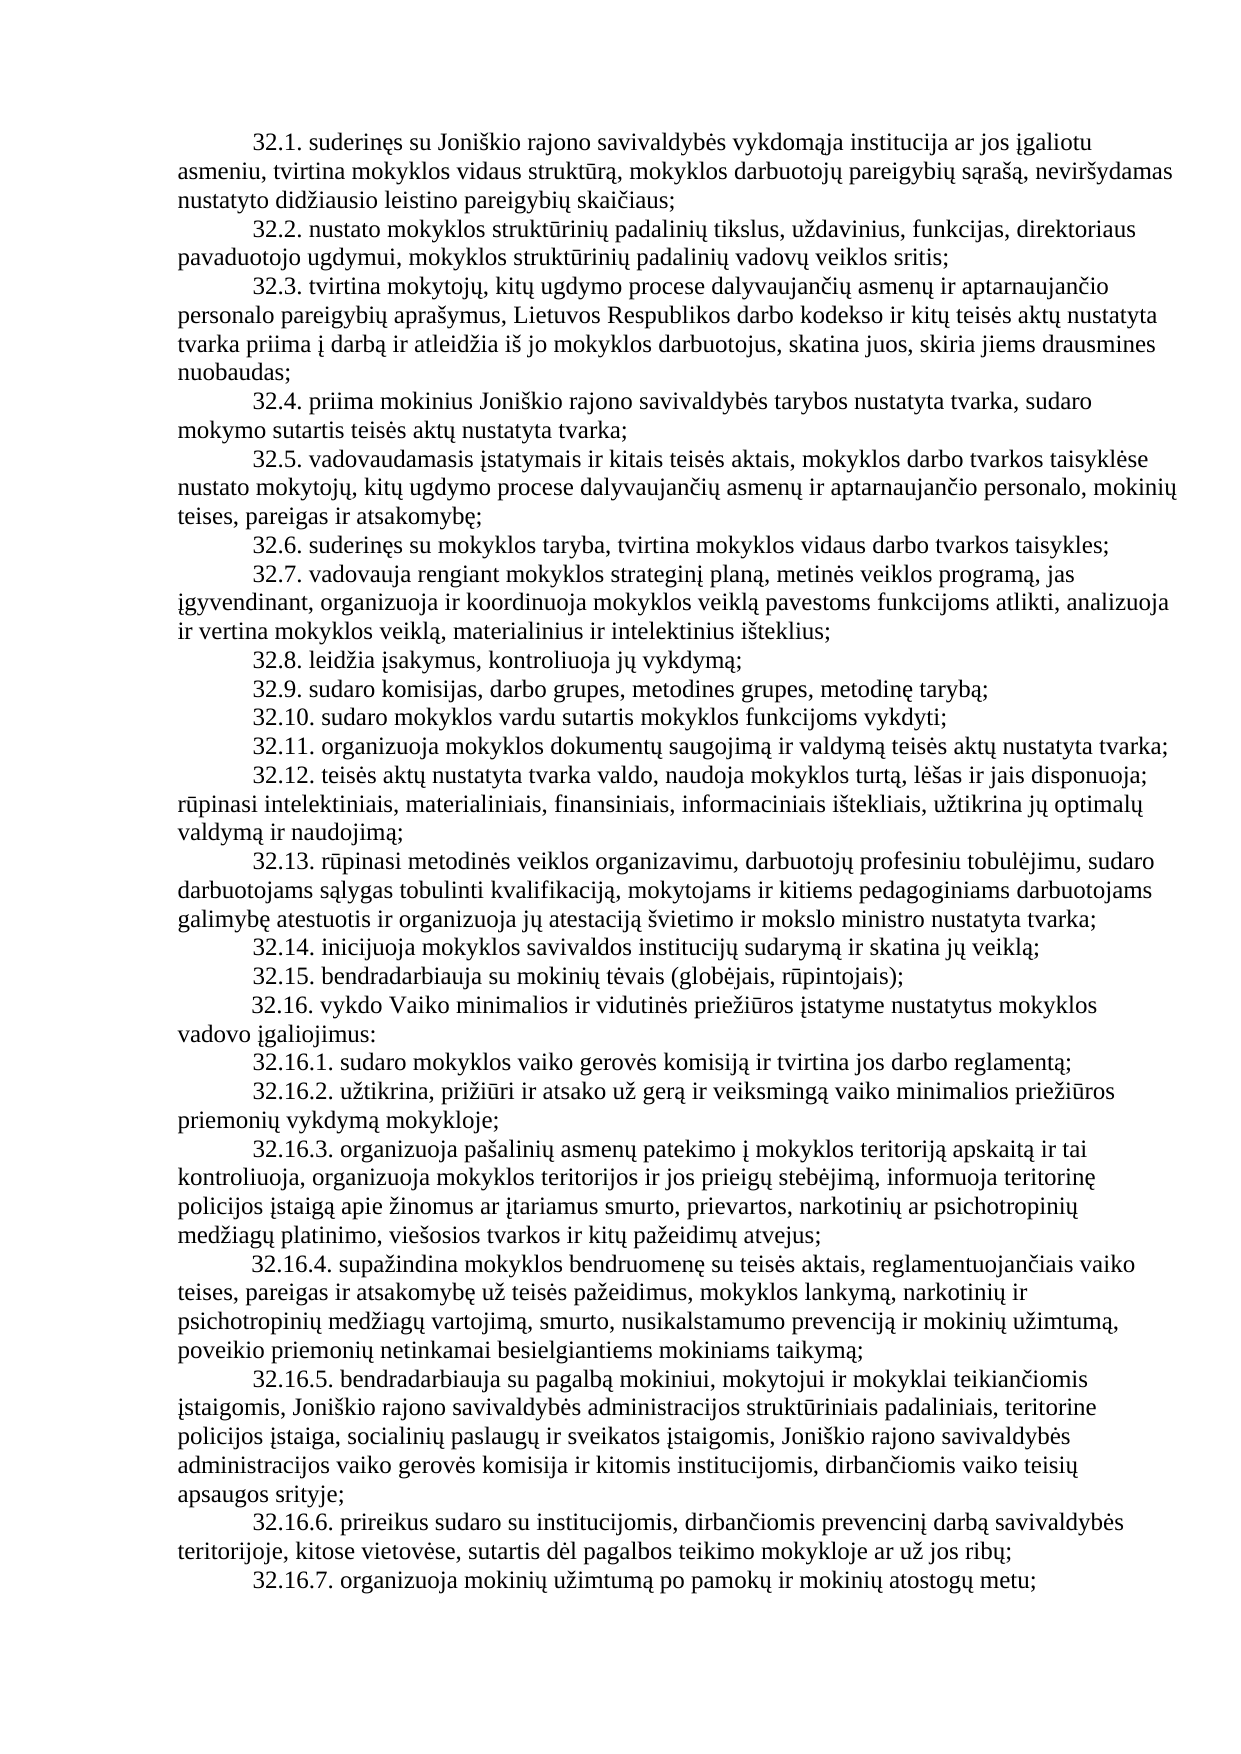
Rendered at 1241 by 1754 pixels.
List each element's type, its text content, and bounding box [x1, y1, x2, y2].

text 32.6. suderinęs su mokyklos taryba, tvirtina mokyklos vidaus darbo tvarkos taisykles; [177, 530, 1181, 559]
text 32.16.6. prireikus sudaro su institucijomis, dirbančiomis prevencinį darbą savivaldybės teritorijoje, kitose vietovėse, sutartis dėl pagalbos teikimo mokykloje ar už jos ribų; [177, 1507, 1147, 1565]
text 32.15. bendradarbiauja su mokinių tėvais (globėjais, rūpintojais); [177, 961, 1181, 990]
text 32.16.4. supažindina mokyklos bendruomenę su teisės aktais, reglamentuojančiais vaiko teises, pareigas ir atsakomybę už teisės pažeidimus, mokyklos lankymą, narkotinių ir psichotropinių medžiagų vartojimą, smurto, nusikalstamumo prevenciją ir mokinių užimtumą, poveikio priemonių netinkamai besielgiantiems mokiniams taikymą; [177, 1249, 1147, 1364]
text 32.13. rūpinasi metodinės veiklos organizavimu, darbuotojų profesiniu tobulėjimu, sudaro darbuotojams sąlygas tobulinti kvalifikaciją, mokytojams ir kitiems pedagoginiams darbuotojams galimybę atestuotis ir organizuoja jų atestaciją švietimo ir mokslo ministro nustatyta tvarka; [177, 846, 1181, 932]
text 32.11. organizuoja mokyklos dokumentų saugojimą ir valdymą teisės aktų nustatyta tvarka; [252, 731, 1181, 760]
text 32.2. nustato mokyklos struktūrinių padalinių tikslus, uždavinius, funkcijas, direktoriaus pavaduotojo ugdymui, mokyklos struktūrinių padalinių vadovų veiklos sritis; [177, 214, 1181, 271]
text 32.4. priima mokinius Joniškio rajono savivaldybės tarybos nustatyta tvarka, sudaro mokymo sutartis teisės aktų nustatyta tvarka; [177, 386, 1181, 444]
text 32.16. vykdo Vaiko minimalios ir vidutinės priežiūros įstatyme nustatytus mokyklos vadovo įgaliojimus: [177, 990, 1147, 1047]
text 32.16.5. bendradarbiauja su pagalbą mokiniui, mokytojui ir mokyklai teikiančiomis įstaigomis, Joniškio rajono savivaldybės administracijos struktūriniais padaliniais, teritorine policijos įstaiga, socialinių paslaugų ir sveikatos įstaigomis, Joniškio rajono savivaldybės administracijos vaiko gerovės komisija ir kitomis institucijomis, dirbančiomis vaiko teisių apsaugos srityje; [177, 1364, 1147, 1507]
text 32.16.1. sudaro mokyklos vaiko gerovės komisiją ir tvirtina jos darbo reglamentą; [177, 1047, 1147, 1076]
text 32.16.7. organizuoja mokinių užimtumą po pamokų ir mokinių atostogų metu; [177, 1565, 1147, 1594]
text 32.14. inicijuoja mokyklos savivaldos institucijų sudarymą ir skatina jų veiklą; [177, 932, 1181, 961]
text 32.3. tvirtina mokytojų, kitų ugdymo procese dalyvaujančių asmenų ir aptarnaujančio personalo pareigybių aprašymus, Lietuvos Respublikos darbo kodekso ir kitų teisės aktų nustatyta tvarka priima į darbą ir atleidžia iš jo mokyklos darbuotojus, skatina juos, skiria jiems drausmines nuobaudas; [177, 271, 1181, 386]
text 32.16.3. organizuoja pašalinių asmenų patekimo į mokyklos teritoriją apskaitą ir tai kontroliuoja, organizuoja mokyklos teritorijos ir jos prieigų stebėjimą, informuoja teritorinę policijos įstaigą apie žinomus ar įtariamus smurto, prievartos, narkotinių ar psichotropinių medžiagų platinimo, viešosios tvarkos ir kitų pažeidimų atvejus; [177, 1134, 1147, 1249]
text 32.1. suderinęs su Joniškio rajono savivaldybės vykdomąja institucija ar jos įgaliotu asmeniu, tvirtina mokyklos vidaus struktūrą, mokyklos darbuotojų pareigybių sąrašą, neviršydamas nustatyto didžiausio leistino pareigybių skaičiaus; [177, 127, 1181, 214]
text 32.16.2. užtikrina, prižiūri ir atsako už gerą ir veiksmingą vaiko minimalios priežiūros priemonių vykdymą mokykloje; [177, 1076, 1147, 1134]
text 32.10. sudaro mokyklos vardu sutartis mokyklos funkcijoms vykdyti; [177, 702, 1181, 731]
text 32.12. teisės aktų nustatyta tvarka valdo, naudoja mokyklos turtą, lėšas ir jais disponuoja; rūpinasi intelektiniais, materialiniais, finansiniais, informaciniais ištekliais, užtikrina jų optimalų valdymą ir naudojimą; [177, 760, 1181, 846]
text 32.9. sudaro komisijas, darbo grupes, metodines grupes, metodinę tarybą; [177, 674, 1181, 702]
text 32.5. vadovaudamasis įstatymais ir kitais teisės aktais, mokyklos darbo tvarkos taisyklėse nustato mokytojų, kitų ugdymo procese dalyvaujančių asmenų ir aptarnaujančio personalo, mokinių teises, pareigas ir atsakomybę; [177, 444, 1181, 530]
text 32.8. leidžia įsakymus, kontroliuoja jų vykdymą; [177, 645, 1181, 674]
text 32.7. vadovauja rengiant mokyklos strateginį planą, metinės veiklos programą, jas įgyvendinant, organizuoja ir koordinuoja mokyklos veiklą pavestoms funkcijoms atlikti, analizuoja ir vertina mokyklos veiklą, materialinius ir intelektinius išteklius; [177, 559, 1181, 645]
